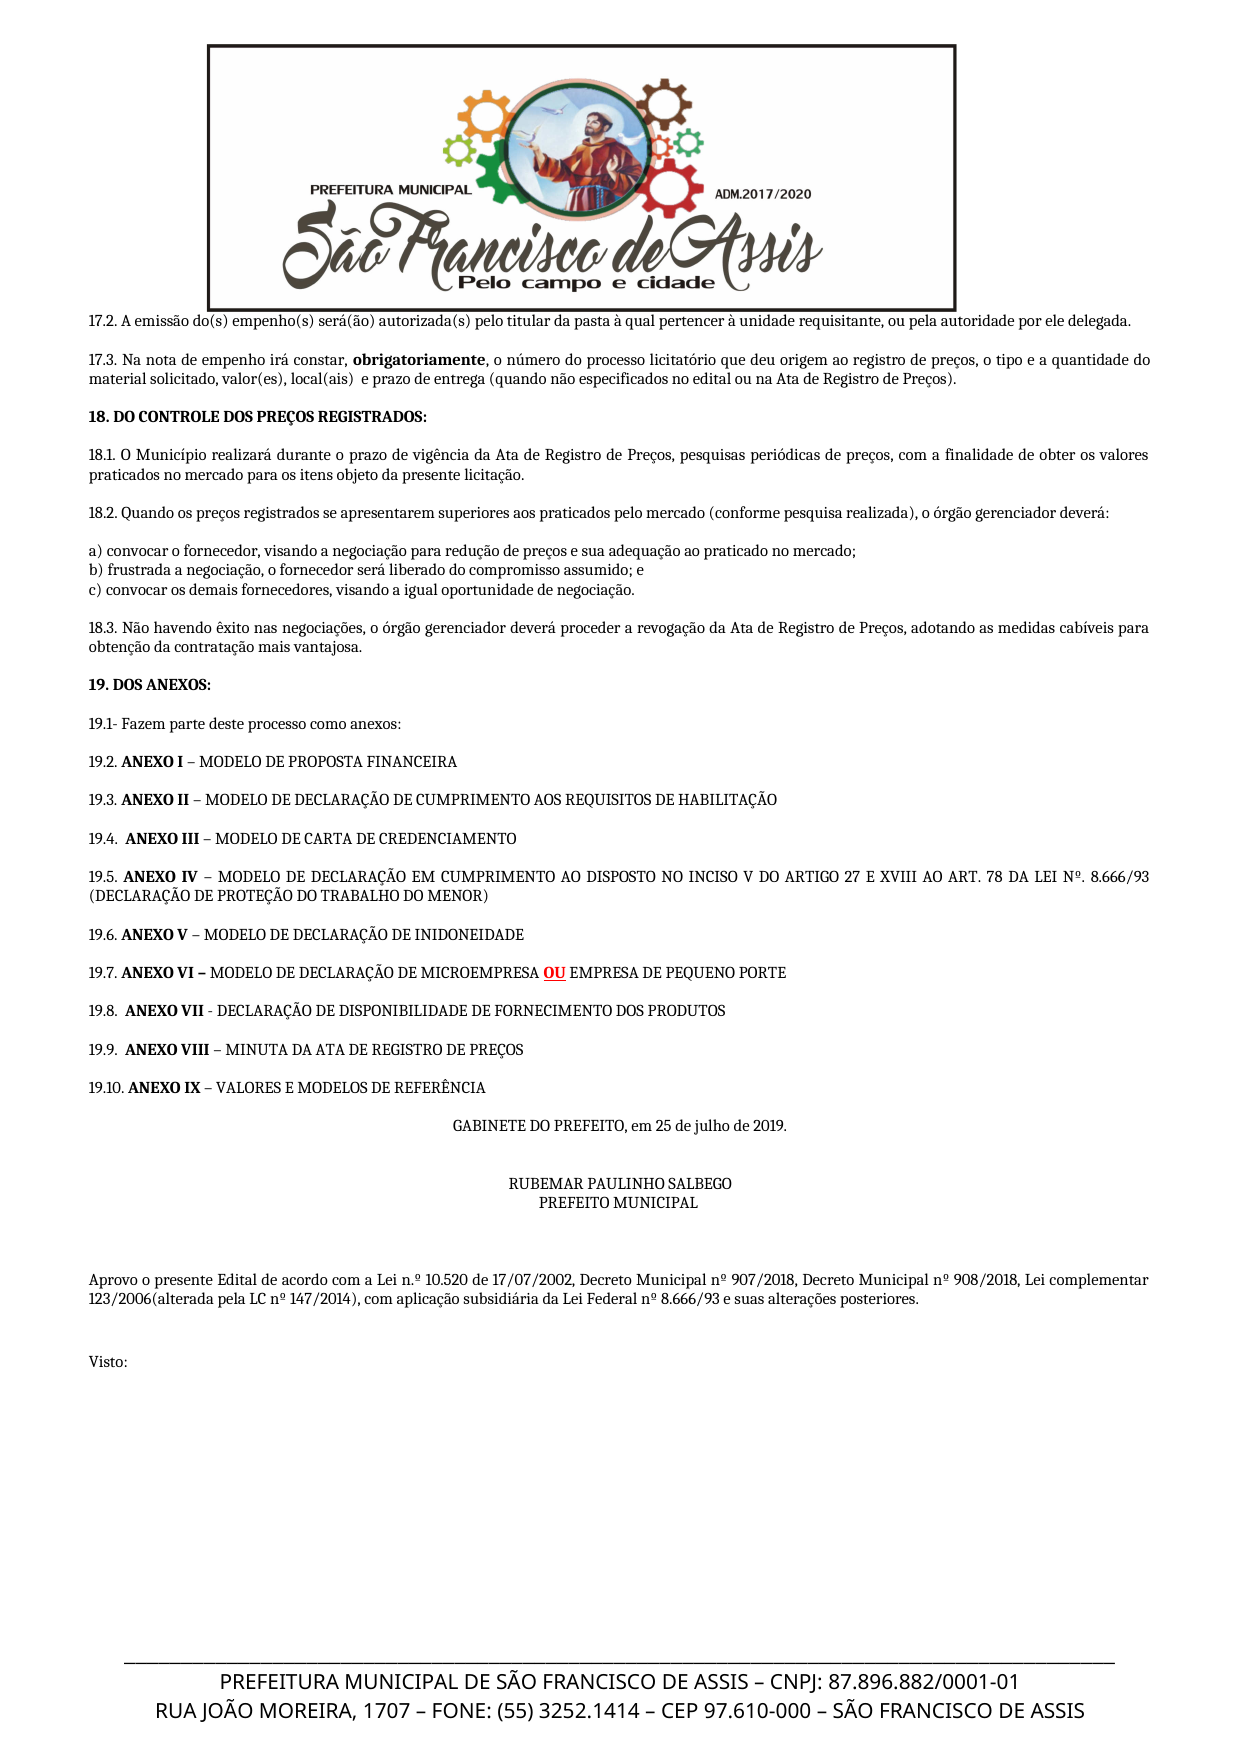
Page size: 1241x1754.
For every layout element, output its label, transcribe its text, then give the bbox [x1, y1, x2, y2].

text c) convocar os demais fornecedores, visando a igual oportunidade de negociação. [89, 580, 1152, 599]
text 19.1- Fazem parte deste processo como anexos: [89, 714, 1152, 733]
text 19.10. ANEXO IX – VALORES E MODELOS DE REFERÊNCIA [89, 1078, 1152, 1097]
text 19.3. ANEXO II – MODELO DE DECLARAÇÃO DE CUMPRIMENTO AOS REQUISITOS DE HABILITAÇÃO [89, 791, 1152, 810]
text 19.6. ANEXO V – MODELO DE DECLARAÇÃO DE INIDONEIDADE [89, 925, 1152, 944]
text 18.1. O Município realizará durante o prazo de vigência da Ata de Registro de Preços, pesquisas periódicas de preços, com a finalidade de obter os valores praticados no mercado para os itens objeto da presente licitação. [89, 446, 1152, 484]
text PREFEITO MUNICIPAL [89, 1193, 1152, 1212]
text 18.3. Não havendo êxito nas negociações, o órgão gerenciador deverá proceder a revogação da Ata de Registro de Preços, adotando as medidas cabíveis para obtenção da contratação mais vantajosa. [89, 618, 1152, 657]
text 19.5. ANEXO IV – MODELO DE DECLARAÇÃO EM CUMPRIMENTO AO DISPOSTO NO INCISO V DO ARTIGO 27 E XVIII AO ART. 78 DA LEI Nº. 8.666/93 (DECLARAÇÃO DE PROTEÇÃO DO TRABALHO DO MENOR) [89, 867, 1152, 906]
text RUBEMAR PAULINHO SALBEGO [89, 1174, 1152, 1193]
text 18.2. Quando os preços registrados se apresentarem superiores aos praticados pelo mercado (conforme pesquisa realizada), o órgão gerenciador deverá: [89, 503, 1152, 522]
text 19.8. ANEXO VII - DECLARAÇÃO DE DISPONIBILIDADE DE FORNECIMENTO DOS PRODUTOS [89, 1002, 1152, 1021]
text b) frustrada a negociação, o fornecedor será liberado do compromisso assumido; e [89, 561, 1152, 580]
text Aprovo o presente Edital de acordo com a Lei n.º 10.520 de 17/07/2002, Decreto Municipal nº 907/2018, Decreto Municipal nº 908/2018, Lei complementar 123/2006(alterada pela LC nº 147/2014), com aplicação subsidiária da Lei Federal nº 8.666/93 e suas alterações posteriores. [89, 1270, 1152, 1308]
text Visto: [89, 1352, 1152, 1372]
list 19. DOS ANEXOS: [89, 676, 1152, 695]
text 19.7. ANEXO VI – MODELO DE DECLARAÇÃO DE MICROEMPRESA OU EMPRESA DE PEQUENO PORTE [89, 963, 1152, 982]
text 18. DO CONTROLE DOS PREÇOS REGISTRADOS: [89, 407, 1152, 427]
text 17.2. A emissão do(s) empenho(s) será(ão) autorizada(s) pelo titular da pasta à qual pertencer à unidade requisitante, ou pela autoridade por ele delegada. [89, 312, 1152, 331]
text a) convocar o fornecedor, visando a negociação para redução de preços e sua adequação ao praticado no mercado; [89, 542, 1152, 561]
text 19.9. ANEXO VIII – MINUTA DA ATA DE REGISTRO DE PREÇOS [89, 1040, 1152, 1059]
text GABINETE DO PREFEITO, em 25 de julho de 2019. [89, 1117, 1152, 1136]
text 17.3. Na nota de empenho irá constar, obrigatoriamente, o número do processo licitatório que deu origem ao registro de preços, o tipo e a quantidade do material solicitado, valor(es), local(ais) e prazo de entrega (quando não especificados no edital ou na Ata de Registro de Preços). [89, 350, 1152, 388]
text 19.4. ANEXO III – MODELO DE CARTA DE CREDENCIAMENTO [89, 829, 1152, 848]
text 19.2. ANEXO I – MODELO DE PROPOSTA FINANCEIRA [89, 752, 1152, 772]
